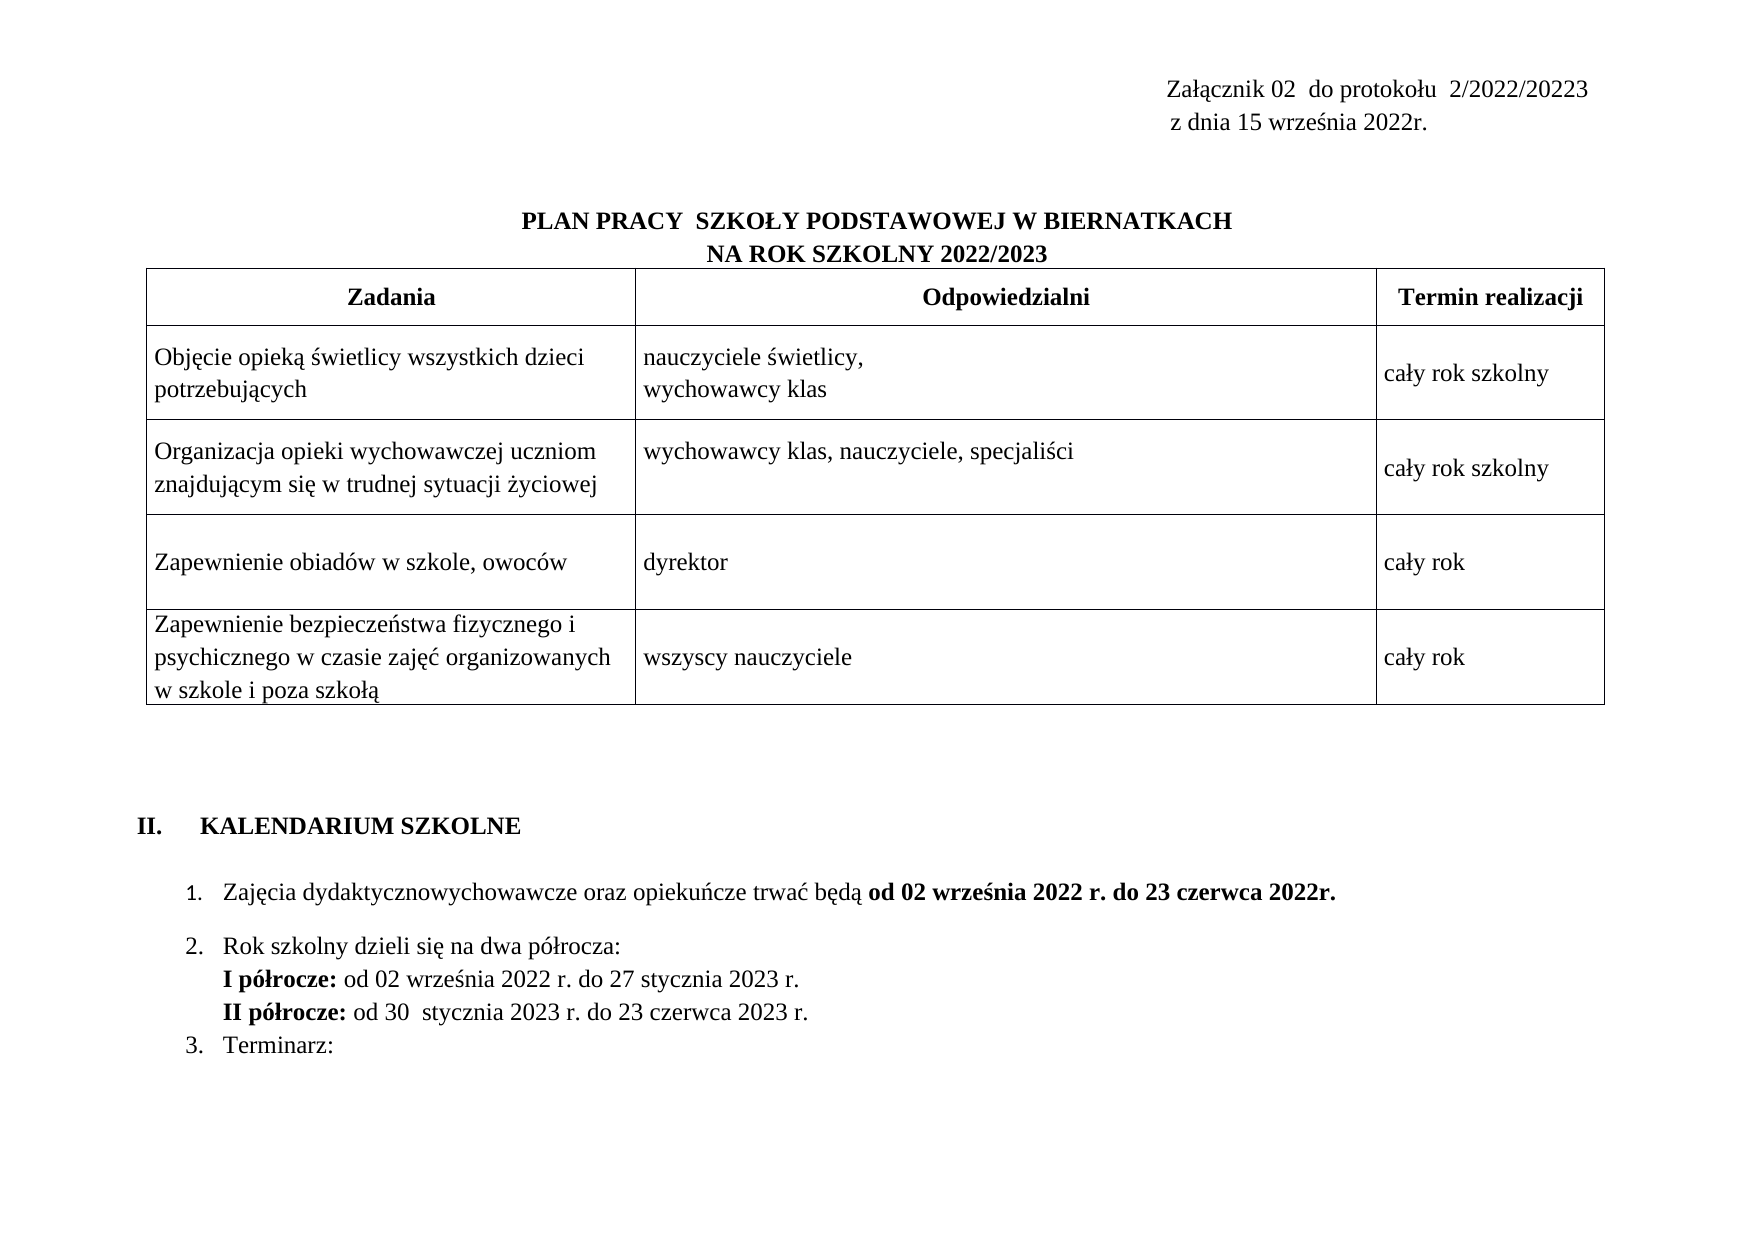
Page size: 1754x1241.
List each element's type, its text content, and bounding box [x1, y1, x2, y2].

list Rok szkolny dzieli się na dwa półrocza: [185, 931, 1606, 959]
table_cell cały rok szkolny [1377, 326, 1604, 419]
table_header Termin realizacji [1377, 269, 1604, 325]
table_header Odpowiedzialni [636, 269, 1376, 325]
table_cell Zapewnienie bezpieczeństwa fizycznego i psychicznego w czasie zajęć organizowanych w szkole i poza szkołą [147, 610, 635, 704]
table_cell Organizacja opieki wychowawczej uczniom znajdującym się w trudnej sytuacji życiowej [147, 420, 635, 514]
table_cell wszyscy nauczyciele [636, 610, 1376, 704]
table_cell cały rok szkolny [1377, 420, 1604, 514]
list Terminarz: [185, 1030, 1606, 1058]
title KALENDARIUM SZKOLNE [162, 811, 1606, 840]
table_cell wychowawcy klas, nauczyciele, specjaliści [636, 420, 1376, 514]
table_cell Zapewnienie obiadów w szkole, owoców [147, 515, 635, 608]
list Zajęcia dydaktycznowychowawcze oraz opiekuńcze trwać będą od 02 września 2022 r. do 23 czerwca 2022r. [185, 877, 1606, 906]
table_cell dyrektor [636, 515, 1376, 608]
text I półrocze: od 02 września 2022 r. do 27 stycznia 2023 r. [223, 964, 1606, 992]
table_cell Objęcie opieką świetlicy wszystkich dzieci potrzebujących [147, 326, 635, 419]
table_cell nauczyciele świetlicy, wychowawcy klas [636, 326, 1376, 419]
table_cell cały rok [1377, 610, 1604, 704]
text II półrocze: od 30 stycznia 2023 r. do 23 czerwca 2023 r. [223, 997, 1606, 1026]
table_cell cały rok [1377, 515, 1604, 608]
table_header Zadania [147, 269, 635, 325]
